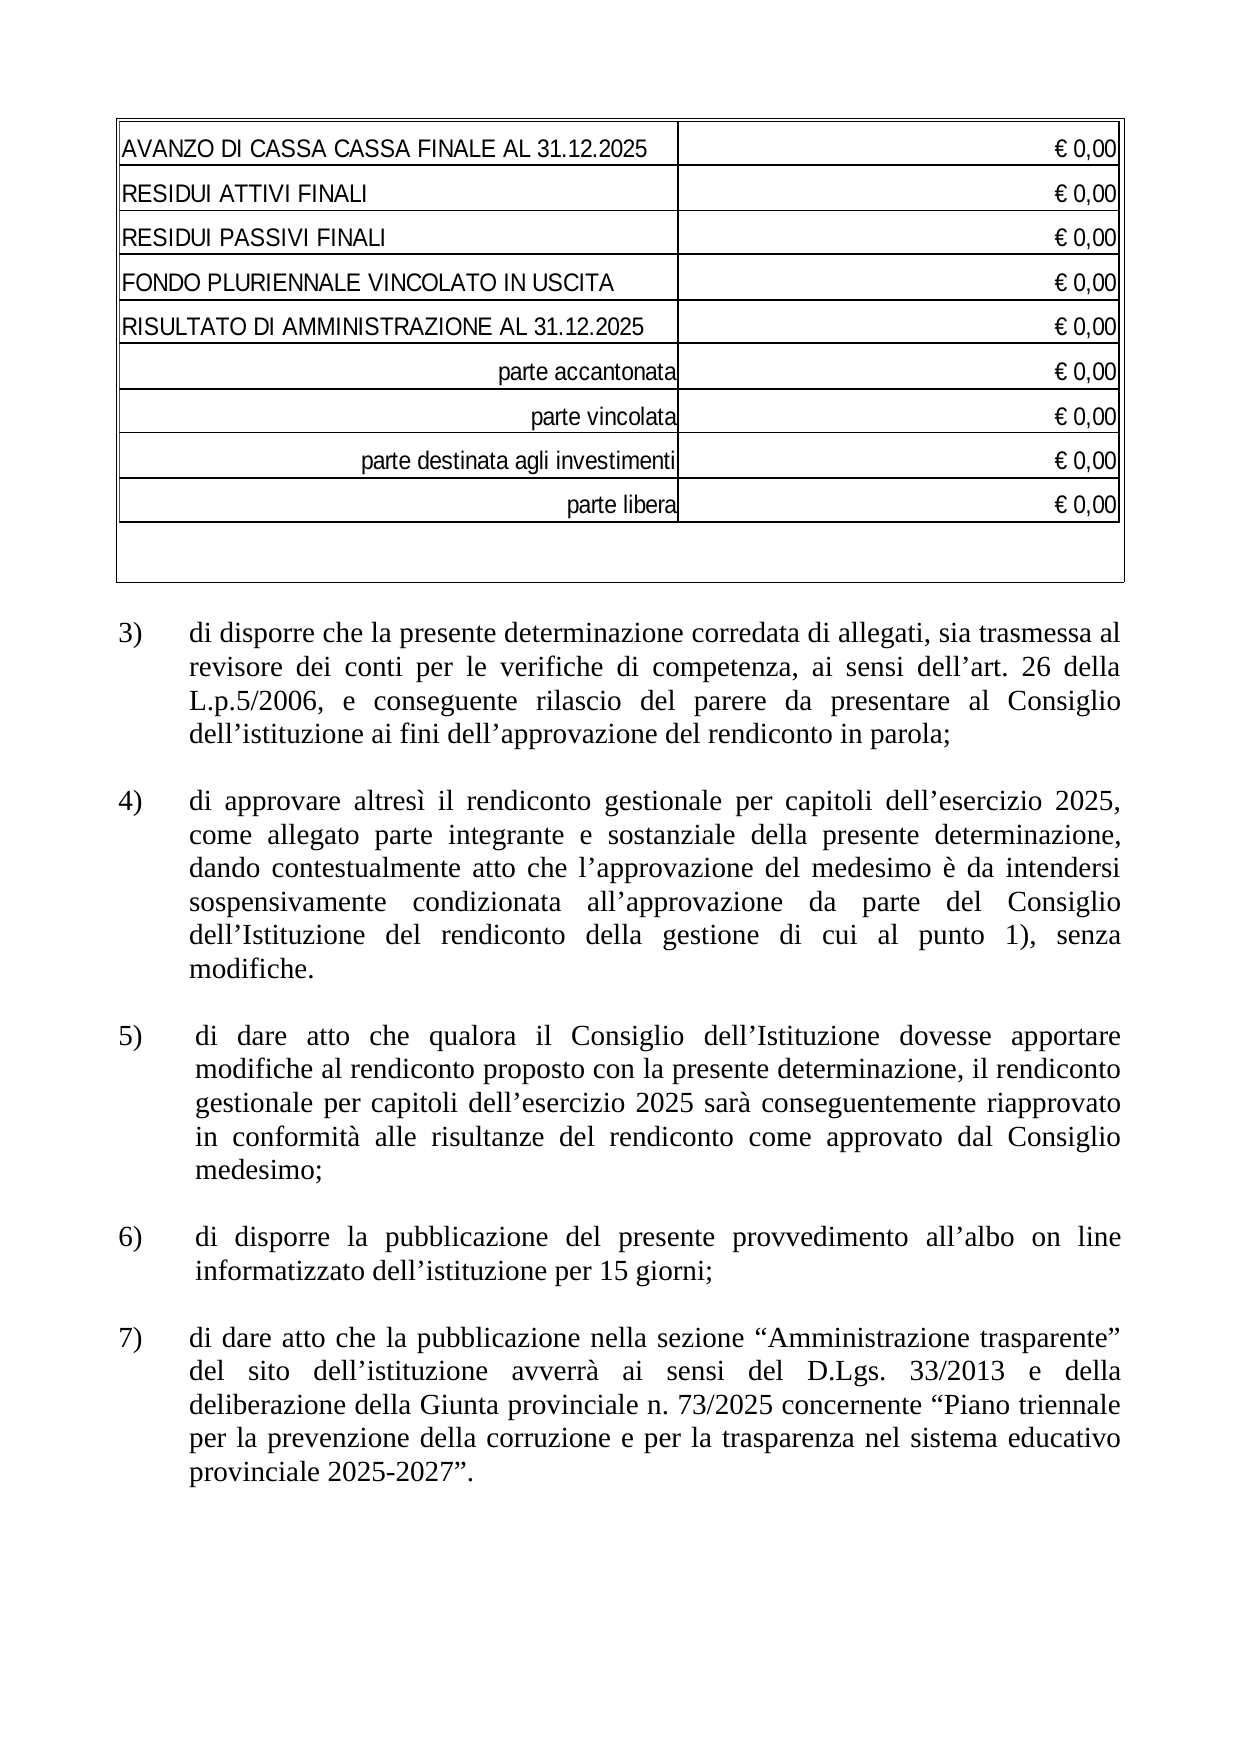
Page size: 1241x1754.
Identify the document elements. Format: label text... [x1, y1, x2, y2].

text 4) di approvare altresì il rendiconto gestionale per capitoli dell’esercizio 2025, come allegato parte integrante e sostanziale della presente determinazione, dando contestualmente atto che l’approvazione del medesimo è da intendersi sospensivamente condizionata all’approvazione da parte del Consiglio dell’Istituzione del rendiconto della gestione di cui al punto 1), senza modifiche. [118, 783, 1122, 984]
text 5) di dare atto che qualora il Consiglio dell’Istituzione dovesse apportare modifiche al rendiconto proposto con la presente determinazione, il rendiconto gestionale per capitoli dell’esercizio 2025 sarà conseguentemente riapprovato in conformità alle risultanze del rendiconto come approvato dal Consiglio medesimo; [118, 1018, 1122, 1186]
text 3) di disporre che la presente determinazione corredata di allegati, sia trasmessa al revisore dei conti per le verifiche di competenza, ai sensi dell’art. 26 della L.p.5/2006, e conseguente rilascio del parere da presentare al Consiglio dell’istituzione ai fini dell’approvazione del rendiconto in parola; [118, 616, 1122, 750]
text 6) di disporre la pubblicazione del presente provvedimento all’albo on line informatizzato dell’istituzione per 15 giorni; [118, 1219, 1122, 1286]
text 7) di dare atto che la pubblicazione nella sezione “Amministrazione trasparente” del sito dell’istituzione avverrà ai sensi del D.Lgs. 33/2013 e della deliberazione della Giunta provinciale n. 73/2025 concernente “Piano triennale per la prevenzione della corruzione e per la trasparenza nel sistema educativo provinciale 2025-2027”. [118, 1320, 1122, 1488]
